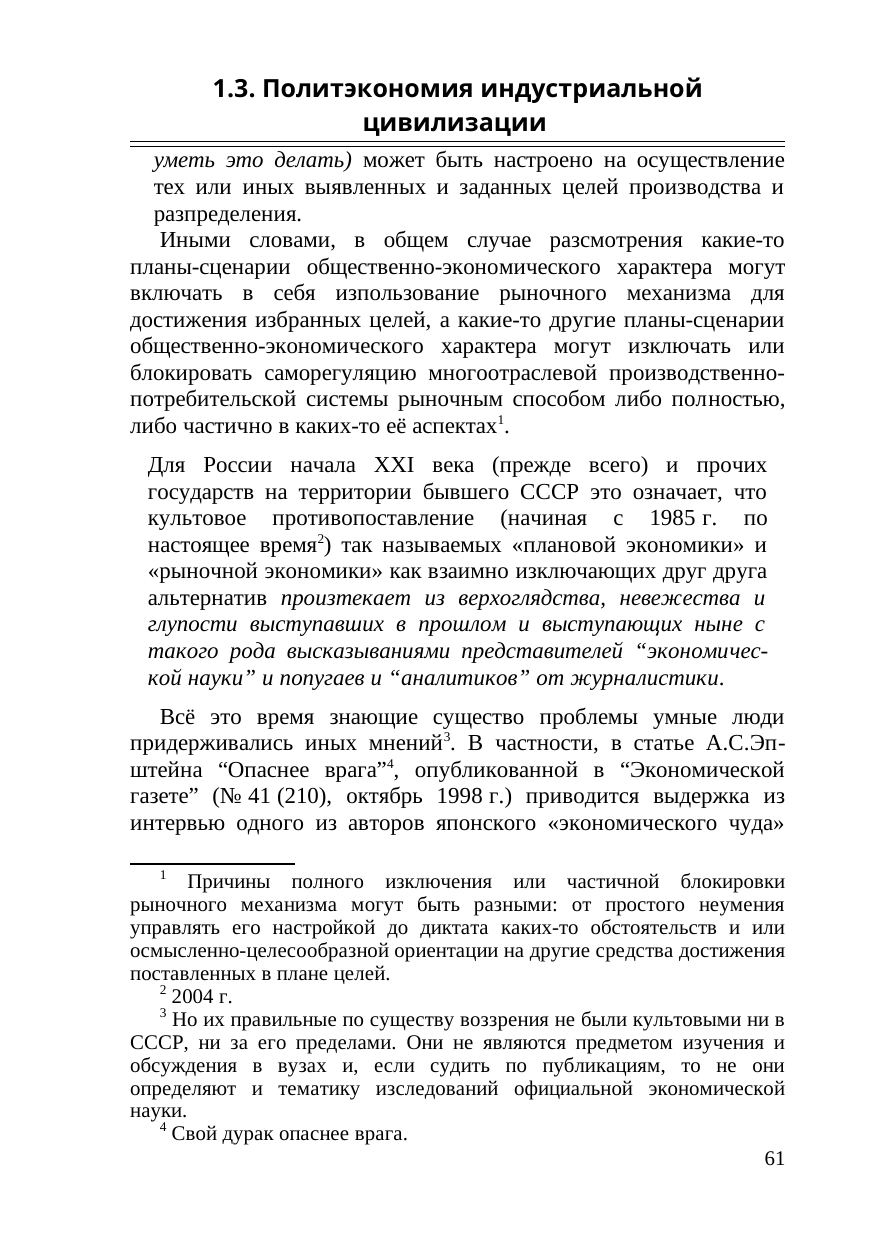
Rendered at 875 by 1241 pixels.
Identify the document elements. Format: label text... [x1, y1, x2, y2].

list уметь это делать) может быть настроено на осуществление тех или иных выявленных и заданных целей производства и разпределения. [136, 147, 785, 226]
text Для России начала XXI века (прежде всего) и прочих государств на территории бывшего СССР это означает, что культовое противопоставление (начиная с 1985 г. по настоящее время) так называемых «плановой экономики» и «рыночной экономики» как взаимно изключающих друг друга альтер­на­тив произтекает из верхоглядства, невежества и глу­пос­ти выступавших в прошлом и выступающих ныне с такого рода высказываниями представителей “экономи­чес­кой науки” и попугаев и “аналитиков” от журна­лис­тики. [148, 451, 768, 690]
text Причины полного изключения или частичной блокировки рыночного механизма могут быть разными: от простого неумения управлять его настройкой до диктата каких-то обстоятельств и или осмысленно-целесо­об­разной ориентации на другие средства достижения поставленных в плане целей. [130, 870, 785, 985]
text Всё это время знающие существо проблемы умные люди придерживались иных мнений. В частности, в статье А.С.Эп­штейна “Опаснее врага”, опубликованной в “Экономической газете” (№ 41 (210), октябрь 1998 г.) приводится выдержка из интервью одного из авторов японского «экономического чуда» [130, 702, 785, 835]
text Но их правильные по существу воззрения не были культовыми ни в СССР, ни за его пределами. Они не являются предметом изучения и обсуждения в вузах и, если судить по публикациям, то не они определяют и тематику изследований официальной экономической науки. [130, 1008, 785, 1122]
text Иными словами, в общем случае разсмотрения какие-то планы-сценарии общественно-эконо­мического характера могут вклю­чать в себя изпользование рыночного механизма для достижения избранных целей, а какие-то другие планы-сценарии общественно-экономического характера могут изключать или блокировать саморегуляцию многоотраслевой производственно-потре­би­тель­ской системы рыночным способом либо пол­но­стью, либо частично в каких-то её аспектах. [130, 226, 785, 438]
text Свой дурак опаснее врага. [130, 1122, 785, 1145]
text 2004 г. [130, 985, 785, 1008]
